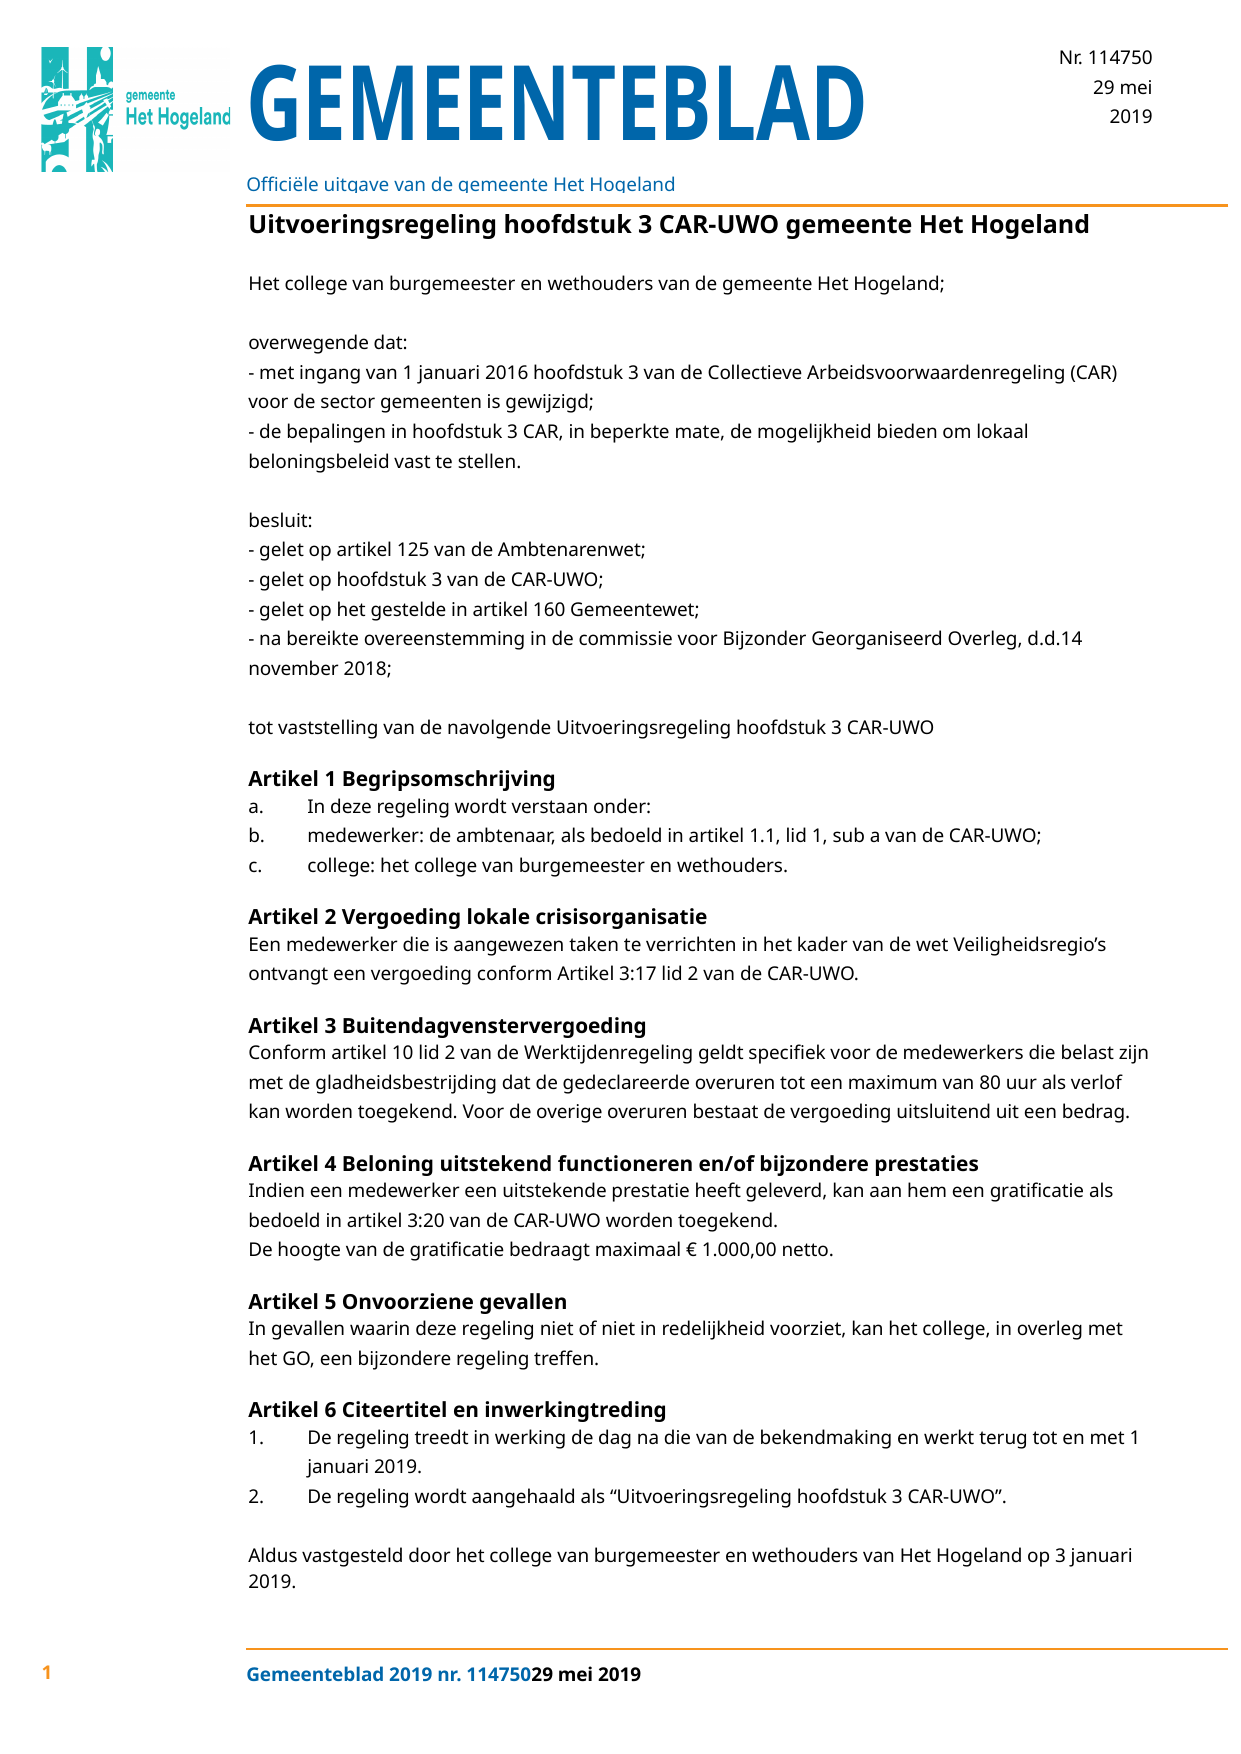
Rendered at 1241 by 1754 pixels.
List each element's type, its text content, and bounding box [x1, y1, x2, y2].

text Artikel 4 Beloning uitstekend functioneren en/of bijzondere prestaties [248, 1149, 1152, 1177]
text Artikel 5 Onvoorziene gevallen [248, 1287, 1152, 1315]
list college: het college van burgemeester en wethouders. [248, 852, 1152, 878]
text Indien een medewerker een uitstekende prestatie heeft geleverd, kan aan hem een gratificatie als bedoeld in artikel 3:20 van de CAR-UWO worden toegekend. [248, 1177, 1152, 1233]
text Artikel 3 Buitendagvenstervergoeding [248, 1011, 1152, 1039]
text voor de sector gemeenten is gewijzigd; [248, 389, 1152, 414]
text In gevallen waarin deze regeling niet of niet in redelijkheid voorziet, kan het college, in overleg met het GO, een bijzondere regeling treffen. [248, 1315, 1152, 1371]
text - met ingang van 1 januari 2016 hoofdstuk 3 van de Collectieve Arbeidsvoorwaardenregeling (CAR) [248, 359, 1152, 385]
text Artikel 6 Citeertitel en inwerkingtreding [248, 1395, 1152, 1424]
text Conform artikel 10 lid 2 van de Werktijdenregeling geldt specifiek voor de medewerkers die belast zijn met de gladheidsbestrijding dat de gedeclareerde overuren tot een maximum van 80 uur als verlof kan worden toegekend. Voor de overige overuren bestaat de vergoeding uitsluitend uit een bedrag. [248, 1039, 1152, 1124]
text Aldus vastgesteld door het college van burgemeester en wethouders van Het Hogeland op 3 januari 2019. [248, 1542, 1152, 1594]
list De regeling wordt aangehaald als “Uitvoeringsregeling hoofdstuk 3 CAR-UWO”. [248, 1483, 1152, 1509]
text - gelet op artikel 125 van de Ambtenarenwet; [248, 537, 1152, 562]
picture [41, 47, 231, 172]
text Artikel 2 Vergoeding lokale crisisorganisatie [248, 902, 1152, 931]
text - gelet op het gestelde in artikel 160 Gemeentewet; [248, 596, 1152, 621]
list De regeling treedt in werking de dag na die van de bekendmaking en werkt terug tot en met 1 januari 2019. [248, 1424, 1152, 1479]
text De hoogte van de gratificatie bedraagt maximaal € 1.000,00 netto. [248, 1237, 1152, 1262]
text Een medewerker die is aangewezen taken te verrichten in het kader van de wet Veiligheidsregio’s ontvangt een vergoeding conform Artikel 3:17 lid 2 van de CAR-UWO. [248, 931, 1152, 986]
text Uitvoeringsregeling hoofdstuk 3 CAR-UWO gemeente Het Hogeland [248, 207, 1152, 241]
text - gelet op hoofdstuk 3 van de CAR-UWO; [248, 566, 1152, 592]
text Artikel 1 Begripsomschrijving [248, 764, 1152, 793]
text - na bereikte overeenstemming in de commissie voor Bijzonder Georganiseerd Overleg, d.d.14 november 2018; [248, 625, 1152, 681]
list In deze regeling wordt verstaan onder: [248, 793, 1152, 819]
list medewerker: de ambtenaar, als bedoeld in artikel 1.1, lid 1, sub a van de CAR-UWO; [248, 822, 1152, 848]
text Het college van burgemeester en wethouders van de gemeente Het Hogeland; [248, 270, 1152, 296]
text tot vaststelling van de navolgende Uitvoeringsregeling hoofdstuk 3 CAR-UWO [248, 714, 1152, 740]
text overwegende dat: [248, 329, 1152, 355]
text besluit: [248, 507, 1152, 533]
text - de bepalingen in hoofdstuk 3 CAR, in beperkte mate, de mogelijkheid bieden om lokaal beloningsbeleid vast te stellen. [248, 418, 1152, 473]
